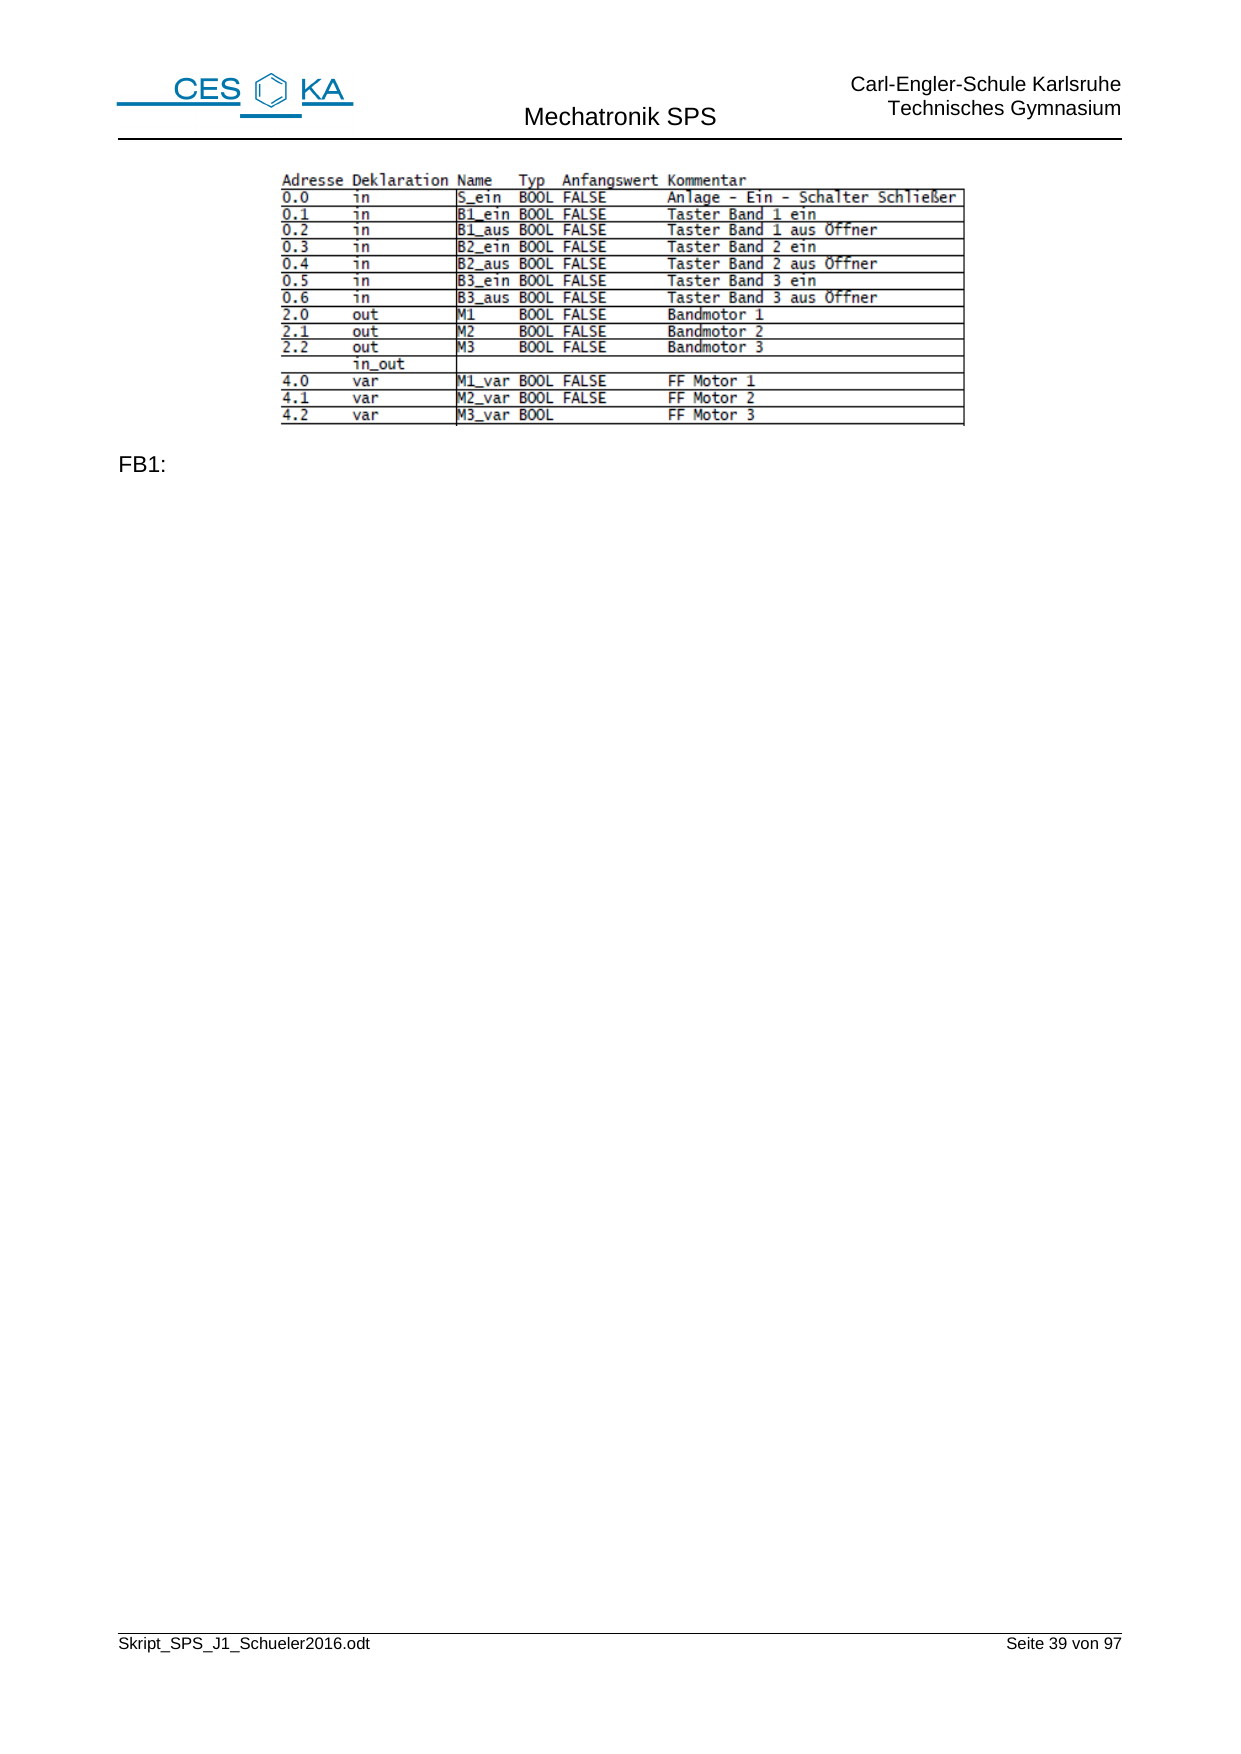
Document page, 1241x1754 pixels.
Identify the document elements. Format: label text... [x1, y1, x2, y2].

picture [116, 73, 354, 137]
text FB1: [118, 452, 1122, 477]
picture [275, 169, 965, 426]
